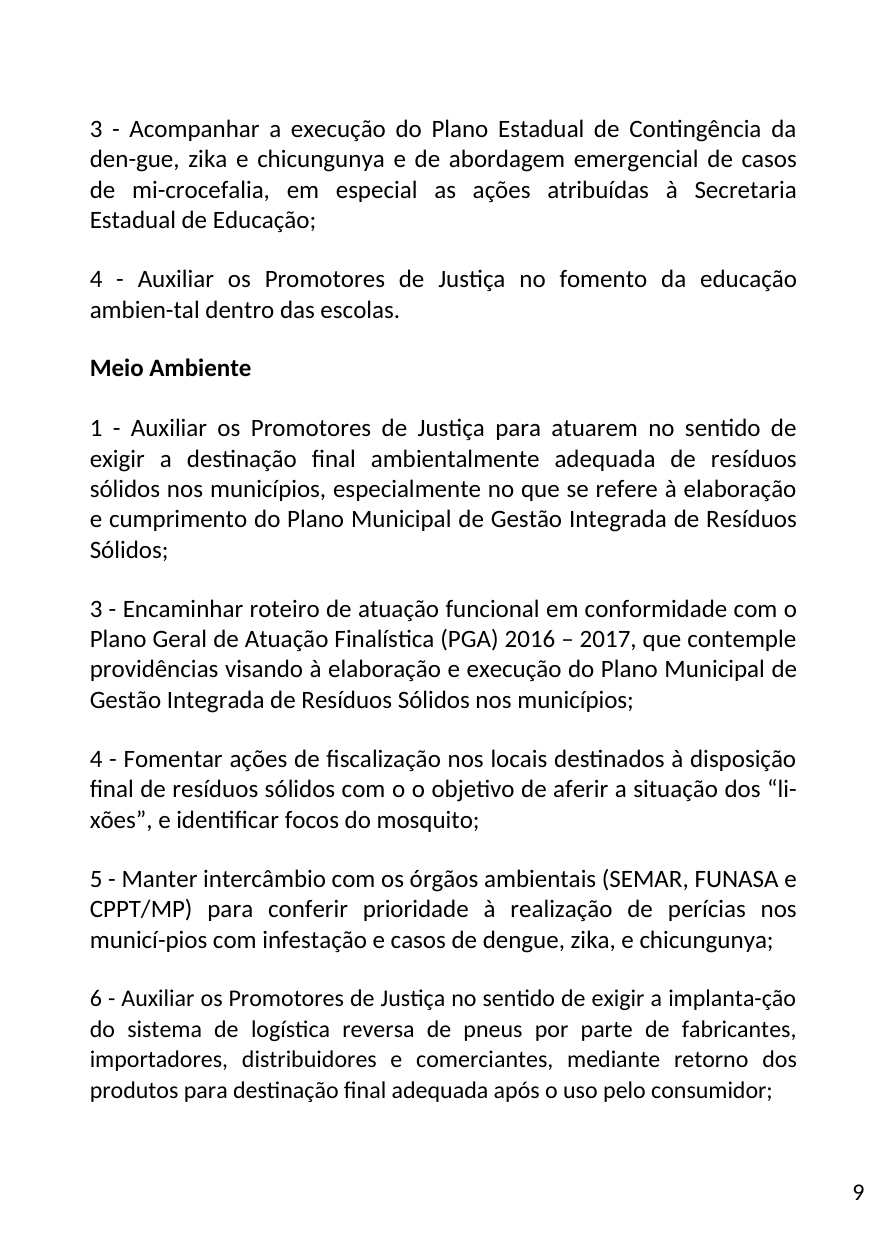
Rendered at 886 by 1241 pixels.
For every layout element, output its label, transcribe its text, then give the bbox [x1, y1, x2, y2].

text 4 - Auxiliar os Promotores de Justiça no fomento da educação ambien-tal dentro das escolas. [89, 263, 798, 324]
text Meio Ambiente [89, 352, 798, 383]
text 1 - Auxiliar os Promotores de Justiça para atuarem no sentido de exigir a destinação final ambientalmente adequada de resíduos sólidos nos municípios, especialmente no que se refere à elaboração e cumprimento do Plano Municipal de Gestão Integrada de Resíduos Sólidos; [89, 413, 798, 564]
text 5 - Manter intercâmbio com os órgãos ambientais (SEMAR, FUNASA e CPPT/MP) para conferir prioridade à realização de perícias nos municí-pios com infestação e casos de dengue, zika, e chicungunya; [89, 863, 798, 954]
text 9 [852, 1177, 864, 1207]
text 6 - Auxiliar os Promotores de Justiça no sentido de exigir a implanta-ção do sistema de logística reversa de pneus por parte de fabricantes, importadores, distribuidores e comerciantes, mediante retorno dos produtos para destinação final adequada após o uso pelo consumidor; [89, 983, 798, 1104]
text 3 - Encaminhar roteiro de atuação funcional em conformidade com o Plano Geral de Atuação Finalística (PGA) 2016 – 2017, que contemple providências visando à elaboração e execução do Plano Municipal de Gestão Integrada de Resíduos Sólidos nos municípios; [89, 593, 798, 714]
text 3 - Acompanhar a execução do Plano Estadual de Contingência da den-gue, zika e chicungunya e de abordagem emergencial de casos de mi-crocefalia, em especial as ações atribuídas à Secretaria Estadual de Educação; [89, 113, 798, 235]
text 4 - Fomentar ações de fiscalização nos locais destinados à disposição final de resíduos sólidos com o o objetivo de aferir a situação dos “li-xões”, e identificar focos do mosquito; [89, 743, 798, 834]
